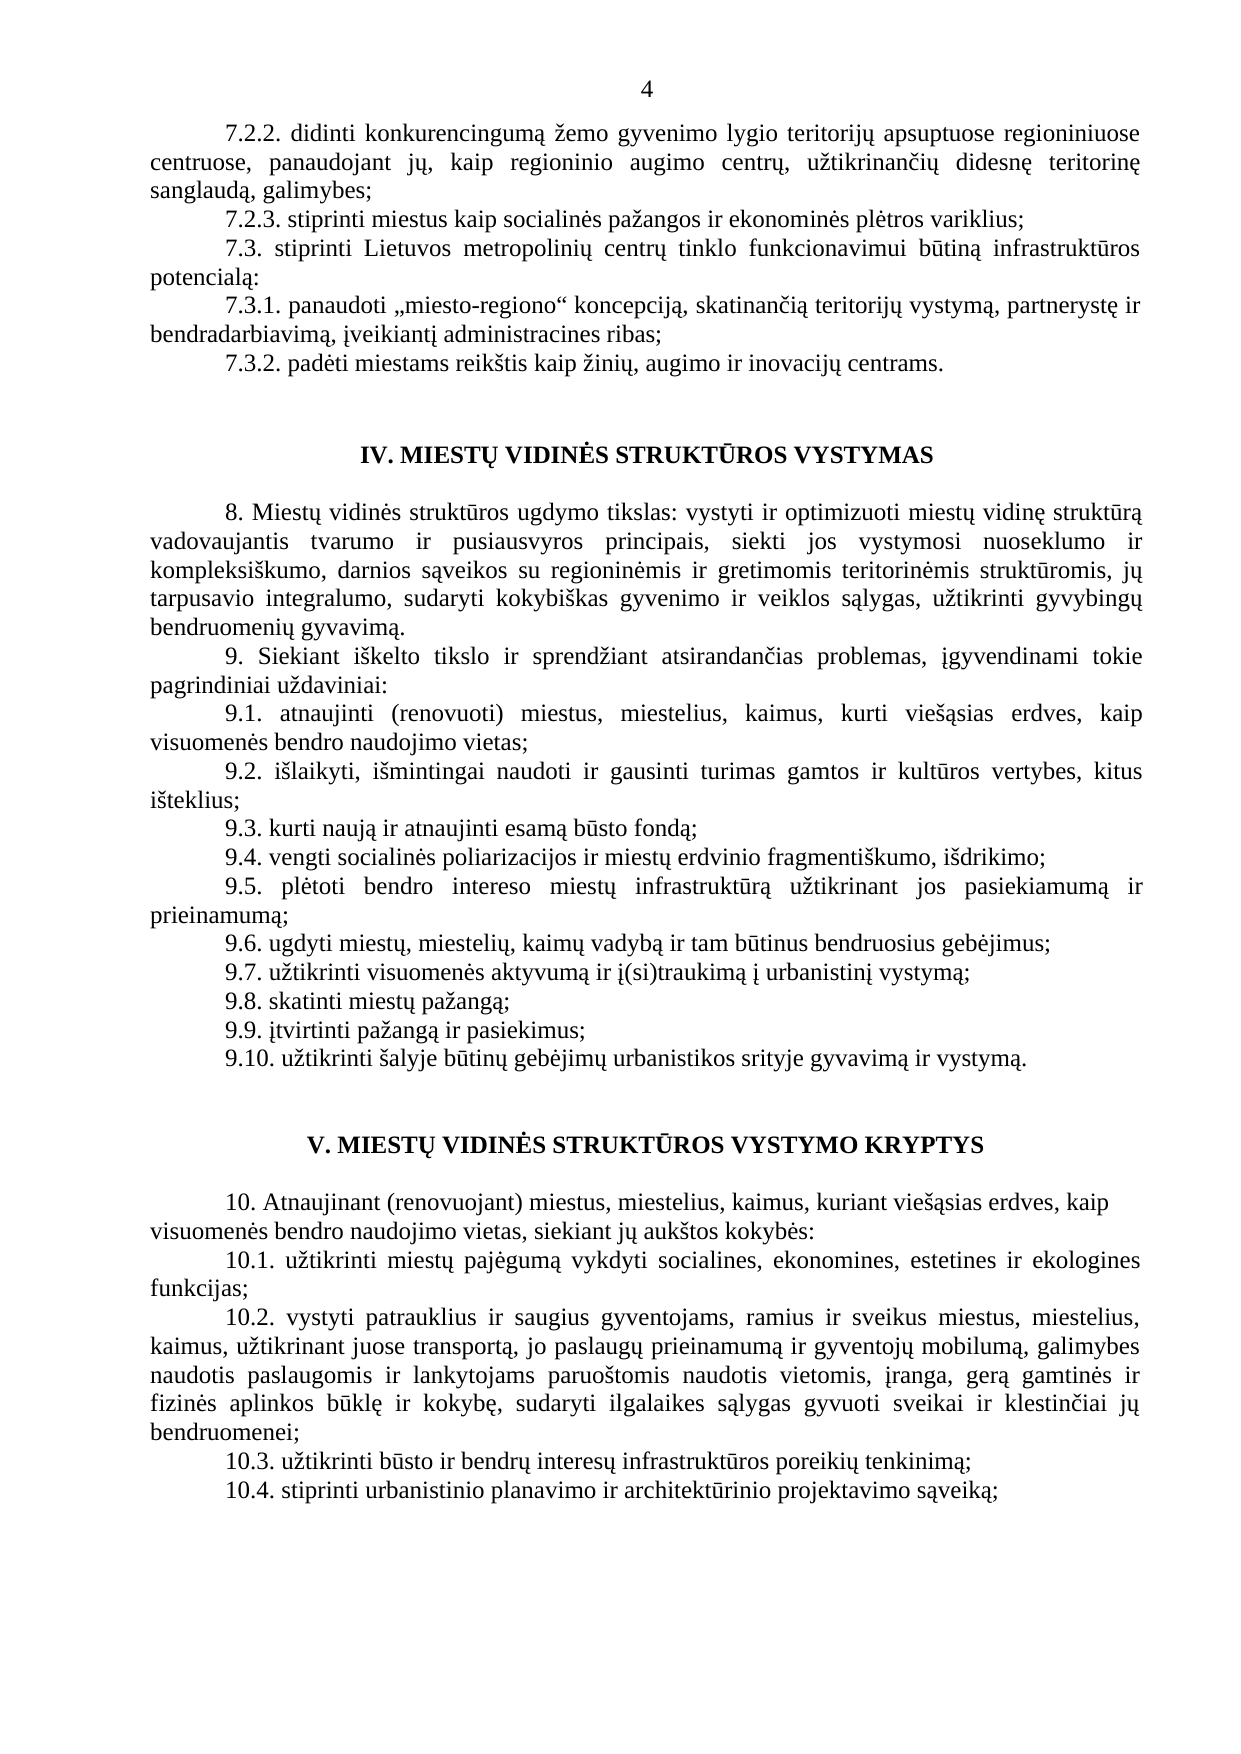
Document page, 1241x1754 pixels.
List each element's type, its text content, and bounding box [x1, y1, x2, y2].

text 7.3. stiprinti Lietuvos metropolinių centrų tinklo funkcionavimui būtiną infrastruktūros potencialą: [150, 233, 1141, 291]
subtitle V. MIESTŲ VIDINĖS STRUKTŪROS VYSTYMO KRYPTYS [150, 1130, 1141, 1158]
text 7.2.2. didinti konkurencingumą žemo gyvenimo lygio teritorijų apsuptuose regioniniuose centruose, panaudojant jų, kaip regioninio augimo centrų, užtikrinančių didesnę teritorinę sanglaudą, galimybes; [150, 118, 1141, 204]
text 9.9. įtvirtinti pažangą ir pasiekimus; [150, 1015, 1144, 1043]
text 8. Miestų vidinės struktūros ugdymo tikslas: vystyti ir optimizuoti miestų vidinę struktūrą vadovaujantis tvarumo ir pusiausvyros principais, siekti jos vystymosi nuoseklumo ir kompleksiškumo, darnios sąveikos su regioninėmis ir gretimomis teritorinėmis struktūromis, jų tarpusavio integralumo, sudaryti kokybiškas gyvenimo ir veiklos sąlygas, užtikrinti gyvybingų bendruomenių gyvavimą. [150, 497, 1144, 641]
subtitle 10. Atnaujinant (renovuojant) miestus, miestelius, kaimus, kuriant viešąsias erdves, kaip visuomenės bendro naudojimo vietas, siekiant jų aukštos kokybės: [150, 1187, 1141, 1245]
text 9.4. vengti socialinės poliarizacijos ir miestų erdvinio fragmentiškumo, išdrikimo; [150, 842, 1144, 871]
text 10.3. užtikrinti būsto ir bendrų interesų infrastruktūros poreikių tenkinimą; [225, 1446, 1141, 1475]
text 9.2. išlaikyti, išmintingai naudoti ir gausinti turimas gamtos ir kultūros vertybes, kitus išteklius; [150, 756, 1144, 813]
text 10.4. stiprinti urbanistinio planavimo ir architektūrinio projektavimo sąveiką; [150, 1475, 1141, 1503]
text 9. Siekiant iškelto tikslo ir sprendžiant atsirandančias problemas, įgyvendinami tokie pagrindiniai uždaviniai: [150, 641, 1144, 698]
text 9.8. skatinti miestų pažangą; [150, 986, 1144, 1015]
text 9.7. užtikrinti visuomenės aktyvumą ir į(si)traukimą į urbanistinį vystymą; [150, 957, 1144, 986]
subtitle IV. MIESTŲ VIDINĖS STRUKTŪROS VYSTYMAS [150, 440, 1144, 468]
text 10.1. užtikrinti miestų pajėgumą vykdyti socialines, ekonomines, estetines ir ekologines funkcijas; [150, 1245, 1141, 1302]
text 9.5. plėtoti bendro intereso miestų infrastruktūrą užtikrinant jos pasiekiamumą ir prieinamumą; [150, 871, 1144, 928]
text 9.1. atnaujinti (renovuoti) miestus, miestelius, kaimus, kurti viešąsias erdves, kaip visuomenės bendro naudojimo vietas; [150, 698, 1144, 756]
text 9.10. užtikrinti šalyje būtinų gebėjimų urbanistikos srityje gyvavimą ir vystymą. [150, 1043, 1144, 1072]
text 7.3.1. panaudoti „miesto-regiono“ koncepciją, skatinančią teritorijų vystymą, partnerystę ir bendradarbiavimą, įveikiantį administracines ribas; [150, 291, 1141, 348]
text 9.6. ugdyti miestų, miestelių, kaimų vadybą ir tam būtinus bendruosius gebėjimus; [150, 928, 1144, 957]
text 7.3.2. padėti miestams reikštis kaip žinių, augimo ir inovacijų centrams. [150, 348, 1141, 377]
text 10.2. vystyti patrauklius ir saugius gyventojams, ramius ir sveikus miestus, miestelius, kaimus, užtikrinant juose transportą, jo paslaugų prieinamumą ir gyventojų mobilumą, galimybes naudotis paslaugomis ir lankytojams paruoštomis naudotis vietomis, įranga, gerą gamtinės ir fizinės aplinkos būklę ir kokybę, sudaryti ilgalaikes sąlygas gyvuoti sveikai ir klestinčiai jų bendruomenei; [150, 1302, 1141, 1446]
text 7.2.3. stiprinti miestus kaip socialinės pažangos ir ekonominės plėtros variklius; [150, 204, 1141, 233]
text 9.3. kurti naują ir atnaujinti esamą būsto fondą; [150, 813, 1144, 842]
